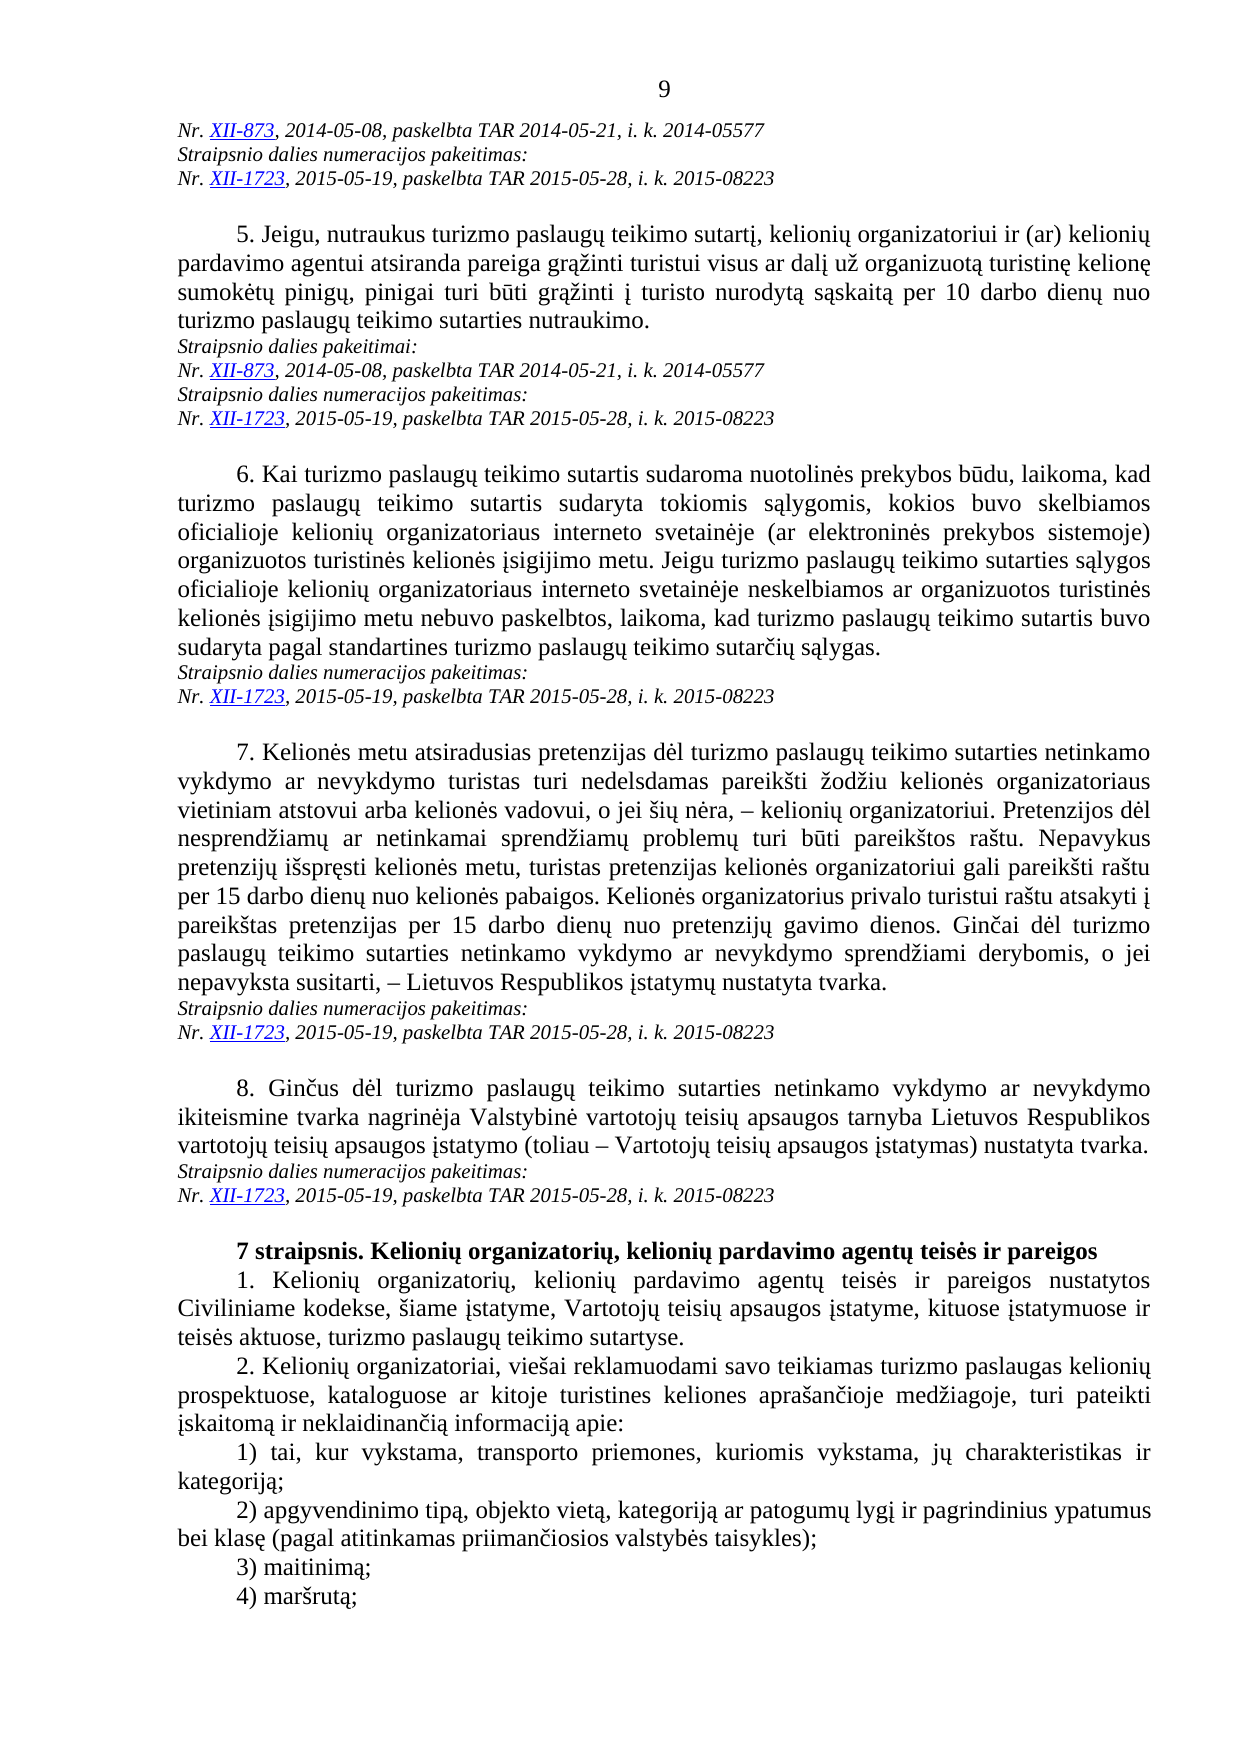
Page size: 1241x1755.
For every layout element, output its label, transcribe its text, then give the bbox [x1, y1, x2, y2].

text 7. Kelionės metu atsiradusias pretenzijas dėl turizmo paslaugų teikimo sutarties netinkamo vykdymo ar nevykdymo turistas turi nedelsdamas pareikšti žodžiu kelionės organizatoriaus vietiniam atstovui arba kelionės vadovui, o jei šių nėra, – kelionių organizatoriui. Pretenzijos dėl nesprendžiamų ar netinkamai sprendžiamų problemų turi būti pareikštos raštu. Nepavykus pretenzijų išspręsti kelionės metu, turistas pretenzijas kelionės organizatoriui gali pareikšti raštu per 15 darbo dienų nuo kelionės pabaigos. Kelionės organizatorius privalo turistui raštu atsakyti į pareikštas pretenzijas per 15 darbo dienų nuo pretenzijų gavimo dienos. Ginčai dėl turizmo paslaugų teikimo sutarties netinkamo vykdymo ar nevykdymo sprendžiami derybomis, o jei nepavyksta susitarti, – Lietuvos Respublikos įstatymų nustatyta tvarka. [177, 737, 1152, 996]
text 2) apgyvendinimo tipą, objekto vietą, kategoriją ar patogumų lygį ir pagrindinius ypatumus bei klasę (pagal atitinkamas priimančiosios valstybės taisykles); [177, 1495, 1152, 1552]
text Straipsnio dalies pakeitimai: [177, 334, 1152, 358]
text Straipsnio dalies numeracijos pakeitimas: [177, 382, 1152, 406]
text 1) tai, kur vykstama, transporto priemones, kuriomis vykstama, jų charakteristikas ir kategoriją; [177, 1437, 1152, 1495]
text Nr. XII-873, 2014-05-08, paskelbta TAR 2014-05-21, i. k. 2014-05577 [177, 118, 1152, 142]
text 6. Kai turizmo paslaugų teikimo sutartis sudaroma nuotolinės prekybos būdu, laikoma, kad turizmo paslaugų teikimo sutartis sudaryta tokiomis sąlygomis, kokios buvo skelbiamos oficialioje kelionių organizatoriaus interneto svetainėje (ar elektroninės prekybos sistemoje) organizuotos turistinės kelionės įsigijimo metu. Jeigu turizmo paslaugų teikimo sutarties sąlygos oficialioje kelionių organizatoriaus interneto svetainėje neskelbiamos ar organizuotos turistinės kelionės įsigijimo metu nebuvo paskelbtos, laikoma, kad turizmo paslaugų teikimo sutartis buvo sudaryta pagal standartines turizmo paslaugų teikimo sutarčių sąlygas. [177, 459, 1152, 660]
text Straipsnio dalies numeracijos pakeitimas: [177, 1159, 1152, 1183]
text 5. Jeigu, nutraukus turizmo paslaugų teikimo sutartį, kelionių organizatoriui ir (ar) kelionių pardavimo agentui atsiranda pareiga grąžinti turistui visus ar dalį už organizuotą turistinę kelionę sumokėtų pinigų, pinigai turi būti grąžinti į turisto nurodytą sąskaitą per 10 darbo dienų nuo turizmo paslaugų teikimo sutarties nutraukimo. [177, 219, 1152, 334]
text 8. Ginčus dėl turizmo paslaugų teikimo sutarties netinkamo vykdymo ar nevykdymo ikiteismine tvarka nagrinėja Valstybinė vartotojų teisių apsaugos tarnyba Lietuvos Respublikos vartotojų teisių apsaugos įstatymo (toliau – Vartotojų teisių apsaugos įstatymas) nustatyta tvarka. [177, 1073, 1152, 1159]
text 1. Kelionių organizatorių, kelionių pardavimo agentų teisės ir pareigos nustatytos Civiliniame kodekse, šiame įstatyme, Vartotojų teisių apsaugos įstatyme, kituose įstatymuose ir teisės aktuose, turizmo paslaugų teikimo sutartyse. [177, 1265, 1152, 1351]
text Straipsnio dalies numeracijos pakeitimas: [177, 142, 1152, 166]
text Straipsnio dalies numeracijos pakeitimas: [177, 996, 1152, 1020]
text Straipsnio dalies numeracijos pakeitimas: [177, 660, 1152, 684]
text 2. Kelionių organizatoriai, viešai reklamuodami savo teikiamas turizmo paslaugas kelionių prospektuose, kataloguose ar kitoje turistines keliones aprašančioje medžiagoje, turi pateikti įskaitomą ir neklaidinančią informaciją apie: [177, 1351, 1152, 1437]
text Nr. XII-873, 2014-05-08, paskelbta TAR 2014-05-21, i. k. 2014-05577 [177, 358, 1152, 382]
text Nr. XII-1723, 2015-05-19, paskelbta TAR 2015-05-28, i. k. 2015-08223 [177, 166, 1152, 190]
text 7 straipsnis. Kelionių organizatorių, kelionių pardavimo agentų teisės ir pareigos [236, 1236, 1152, 1265]
text Nr. XII-1723, 2015-05-19, paskelbta TAR 2015-05-28, i. k. 2015-08223 [177, 1020, 1152, 1044]
text Nr. XII-1723, 2015-05-19, paskelbta TAR 2015-05-28, i. k. 2015-08223 [177, 406, 1152, 430]
text Nr. XII-1723, 2015-05-19, paskelbta TAR 2015-05-28, i. k. 2015-08223 [177, 684, 1152, 708]
text 4) maršrutą; [177, 1581, 1152, 1610]
text 3) maitinimą; [177, 1552, 1152, 1581]
text Nr. XII-1723, 2015-05-19, paskelbta TAR 2015-05-28, i. k. 2015-08223 [177, 1183, 1152, 1207]
